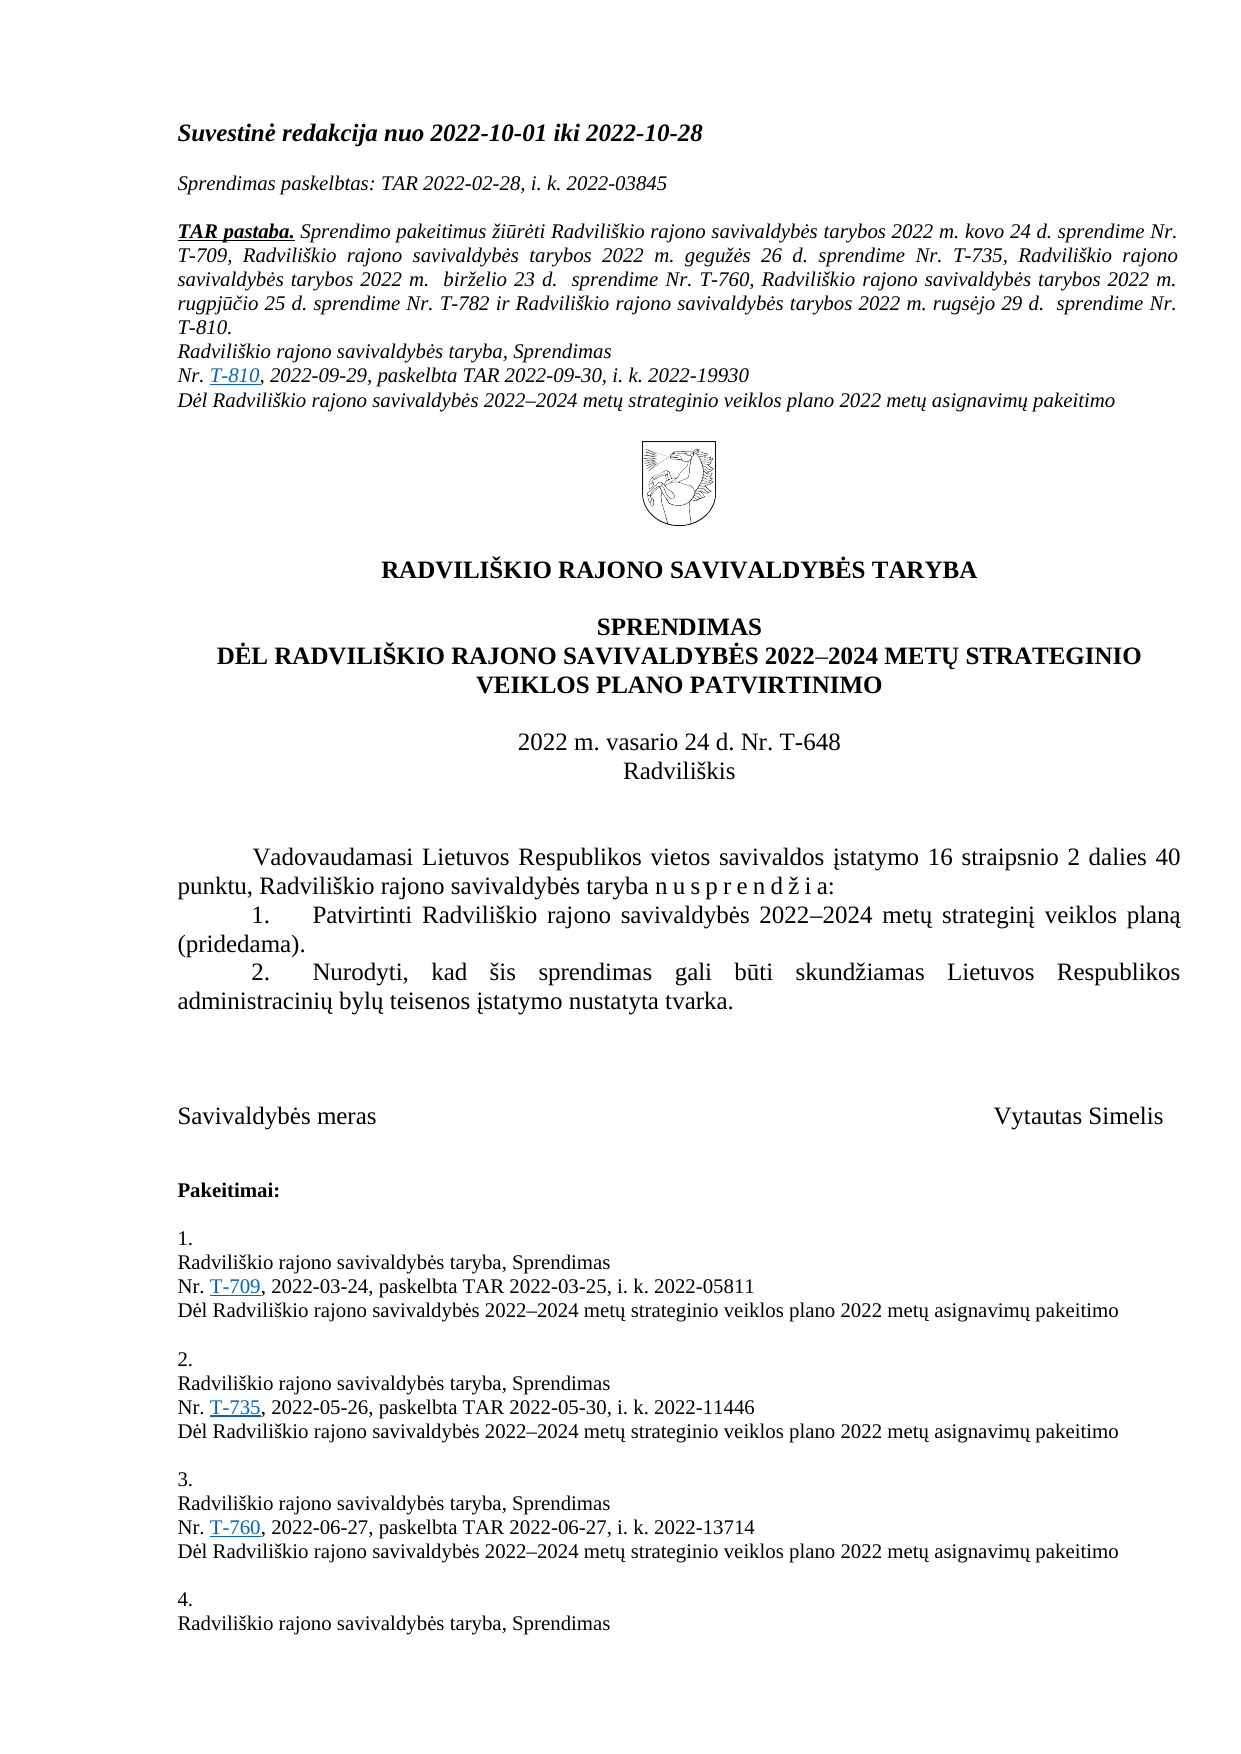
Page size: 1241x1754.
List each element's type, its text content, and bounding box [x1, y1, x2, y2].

text Radviliškio rajono savivaldybės taryba, Sprendimas [177, 1611, 1181, 1635]
text Nr. T-760, 2022-06-27, paskelbta TAR 2022-06-27, i. k. 2022-13714 [177, 1515, 1181, 1539]
text Nr. T-735, 2022-05-26, paskelbta TAR 2022-05-30, i. k. 2022-11446 [177, 1395, 1181, 1419]
text 4. [177, 1587, 1181, 1611]
text Radviliškio rajono savivaldybės taryba, Sprendimas [177, 1371, 1181, 1395]
text Radviliškio rajono savivaldybės taryba, Sprendimas [177, 1491, 1181, 1515]
text 3. [177, 1467, 1181, 1491]
text Nr. T-709, 2022-03-24, paskelbta TAR 2022-03-25, i. k. 2022-05811 [177, 1274, 1181, 1298]
text 2. Nurodyti, kad šis sprendimas gali būti skundžiamas Lietuvos Respublikos administracinių bylų teisenos įstatymo nustatyta tvarka. [177, 957, 1181, 1015]
text Savivaldybės meras Vytautas Simelis [177, 1101, 1181, 1130]
text Nr. T-810, 2022-09-29, paskelbta TAR 2022-09-30, i. k. 2022-19930 [177, 363, 1181, 387]
text 1. [177, 1226, 1181, 1250]
text Radviliškio rajono savivaldybės taryba, Sprendimas [177, 1250, 1181, 1274]
text Dėl Radviliškio rajono savivaldybės 2022–2024 metų strateginio veiklos plano 2022 metų asignavimų pakeitimo [177, 387, 1181, 412]
text 2. [177, 1347, 1181, 1371]
text Dėl Radviliškio rajono savivaldybės 2022–2024 metų strateginio veiklos plano 2022 metų asignavimų pakeitimo [177, 1419, 1181, 1443]
text RADVILIŠKIO RAJONO SAVIVALDYBĖS TARYBA [177, 555, 1181, 584]
text DĖL RADVILIŠKIO RAJONO SAVIVALDYBĖS 2022–2024 METŲ STRATEGINIO VEIKLOS PLANO PATVIRTINIMO [177, 641, 1181, 699]
text 2022 m. vasario 24 d. Nr. T-648 [177, 727, 1181, 756]
text TAR pastaba. Sprendimo pakeitimus žiūrėti Radviliškio rajono savivaldybės tarybos 2022 m. kovo 24 d. sprendime Nr. T-709, Radviliškio rajono savivaldybės tarybos 2022 m. gegužės 26 d. sprendime Nr. T-735, Radviliškio rajono savivaldybės tarybos 2022 m. birželio 23 d. sprendime Nr. T-760, Radviliškio rajono savivaldybės tarybos 2022 m. rugpjūčio 25 d. sprendime Nr. T-782 ir Radviliškio rajono savivaldybės tarybos 2022 m. rugsėjo 29 d. sprendime Nr. T-810. [177, 219, 1181, 339]
text Pakeitimai: [177, 1178, 1181, 1202]
text Sprendimas paskelbtas: TAR 2022-02-28, i. k. 2022-03845 [177, 171, 1181, 195]
text Dėl Radviliškio rajono savivaldybės 2022–2024 metų strateginio veiklos plano 2022 metų asignavimų pakeitimo [177, 1539, 1181, 1563]
text Radviliškio rajono savivaldybės taryba, Sprendimas [177, 339, 1181, 363]
text Radviliškis [177, 756, 1181, 785]
text Vadovaudamasi Lietuvos Respublikos vietos savivaldos įstatymo 16 straipsnio 2 dalies 40 punktu, Radviliškio rajono savivaldybės taryba nusprendžia: [177, 842, 1181, 900]
text SPRENDIMAS [177, 612, 1181, 641]
text 1. Patvirtinti Radviliškio rajono savivaldybės 2022–2024 metų strateginį veiklos planą (pridedama). [177, 900, 1181, 957]
text Suvestinė redakcija nuo 2022-10-01 iki 2022-10-28 [177, 118, 1181, 147]
text Dėl Radviliškio rajono savivaldybės 2022–2024 metų strateginio veiklos plano 2022 metų asignavimų pakeitimo [177, 1298, 1181, 1322]
